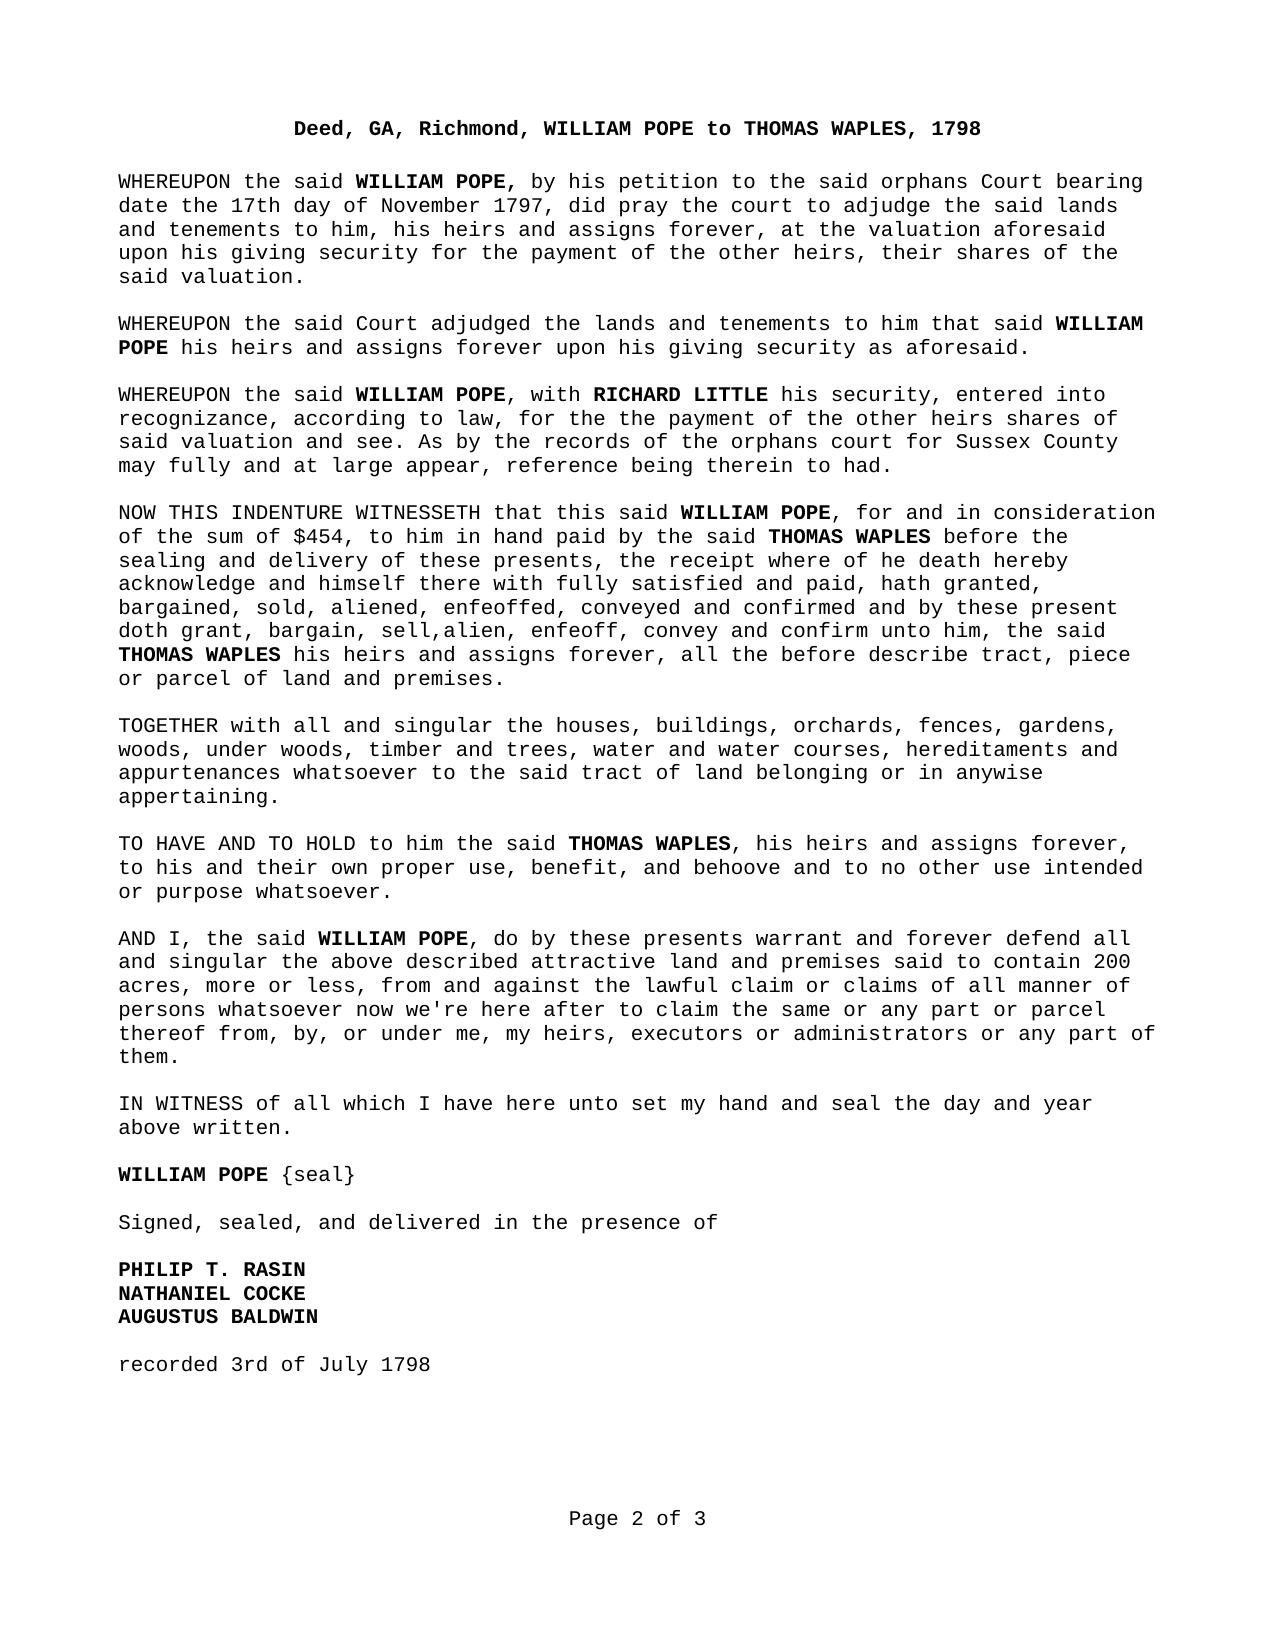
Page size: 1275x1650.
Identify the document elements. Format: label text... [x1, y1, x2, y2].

text recorded 3rd of July 1798 [118, 1353, 1157, 1377]
text Now this indenture WITNESSETH that this said WILLIAM POPE, for and in consideration of the sum of $454, to him in hand paid by the said THOMAS WAPLES before the sealing and delivery of these presents, the receipt where of he death hereby acknowledge and himself there with fully satisfied and paid, hath granted, bargained, sold, aliened, enfeoffed, conveyed and confirmed and by these present doth grant, bargain, sell,alien, enfeoff, convey and confirm unto him, the said THOMAS WAPLES his heirs and assigns forever, all the before describe tract, piece or parcel of land and premises. [118, 502, 1157, 691]
text together with all and singular the houses, buildings, orchards, fences, gardens, woods, under woods, timber and trees, water and water courses, hereditaments and appurtenances whatsoever to the said tract of land belonging or in anywise appertaining. [118, 715, 1157, 810]
text To have and to hold to him the said THOMAS WAPLES, his heirs and assigns forever, to his and their own proper use, benefit, and behoove and to no other use intended or purpose whatsoever. [118, 833, 1157, 904]
text Philip T. Rasin [118, 1259, 1157, 1283]
text Whereupon the said WILLIAM POPE, by his petition to the said orphans Court bearing date the 17th day of November 1797, did pray the court to adjudge the said lands and tenements to him, his heirs and assigns forever, at the valuation aforesaid upon his giving security for the payment of the other heirs, their shares of the said valuation. [118, 171, 1157, 289]
text Augustus Baldwin [118, 1306, 1157, 1330]
text WHEREUPON the said WILLIAM POPE, with RICHARD LITTLE his security, entered into recognizance, according to law, for the the payment of the other heirs shares of said valuation and see. As by the records of the orphans court for Sussex County may fully and at large appear, reference being therein to had. [118, 384, 1157, 479]
text In Witness of all which I have here unto set my hand and seal the day and year above written. [118, 1093, 1157, 1141]
text Signed, sealed, and delivered in the presence of [118, 1212, 1157, 1235]
text And I, the said WILLIAM POPE, do by these presents warrant and forever defend all and singular the above described attractive land and premises said to contain 200 acres, more or less, from and against the lawful claim or claims of all manner of persons whatsoever now we're here after to claim the same or any part or parcel thereof from, by, or under me, my heirs, executors or administrators or any part of them. [118, 928, 1157, 1070]
text Whereupon the said Court adjudged the lands and tenements to him that said WILLIAM POPE his heirs and assigns forever upon his giving security as aforesaid. [118, 313, 1157, 360]
text WILLIAM POPE {seal} [118, 1164, 1157, 1188]
text Nathaniel cocke [118, 1283, 1157, 1306]
